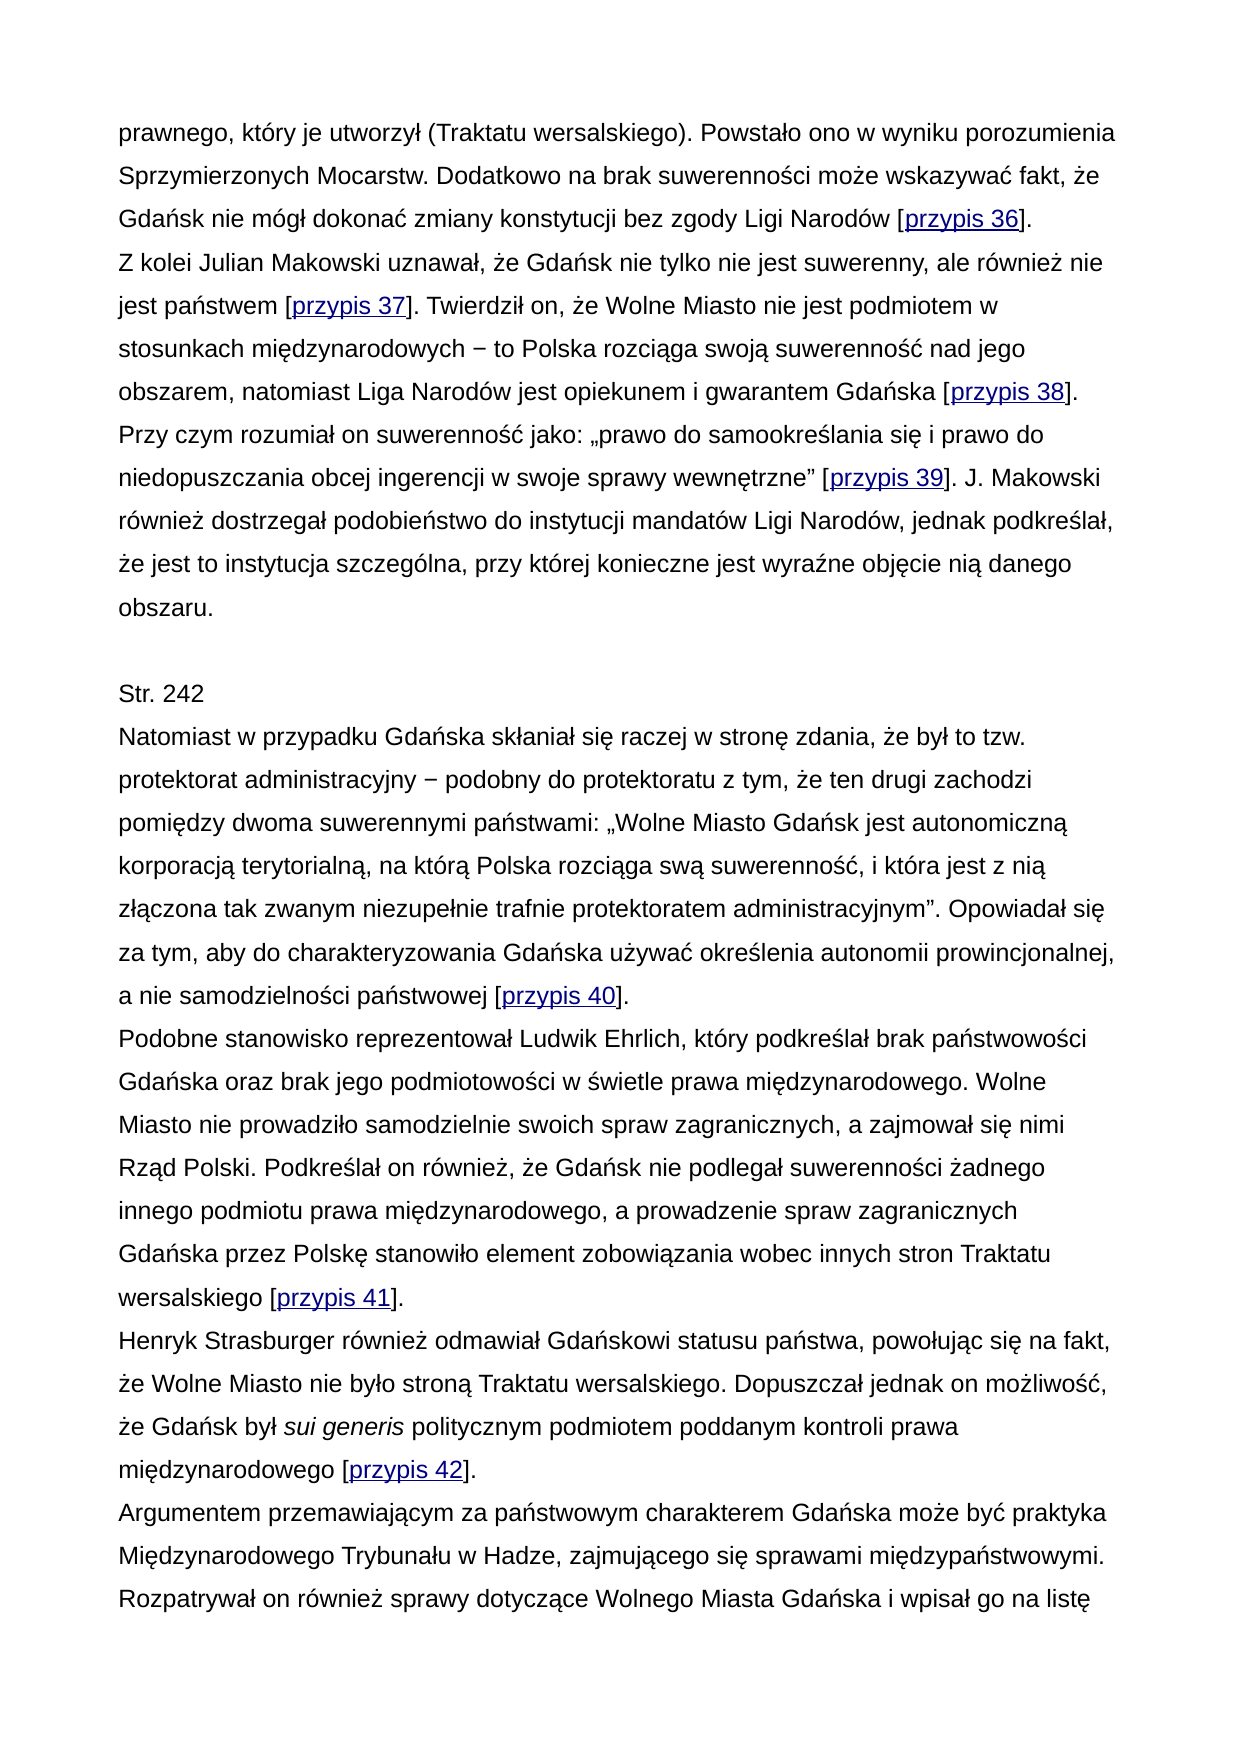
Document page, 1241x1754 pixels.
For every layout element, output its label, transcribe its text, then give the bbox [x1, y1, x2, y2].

text Argumentem przemawiającym za państwowym charakterem Gdańska może być praktyka Międzynarodowego Trybunału w Hadze, zajmującego się sprawami międzypaństwowymi. Rozpatrywał on również sprawy dotyczące Wolnego Miasta Gdańska i wpisał go na listę [118, 1498, 1122, 1613]
text Henryk Strasburger również odmawiał Gdańskowi statusu państwa, powołując się na fakt, że Wolne Miasto nie było stroną Traktatu wersalskiego. Dopuszczał jednak on możliwość, że Gdańsk był sui generis politycznym podmiotem poddanym kontroli prawa międzynarodowego [przypis 42]. [118, 1326, 1122, 1484]
text prawnego, który je utworzył (Traktatu wersalskiego). Powstało ono w wyniku porozumienia Sprzymierzonych Mocarstw. Dodatkowo na brak suwerenności może wskazywać fakt, że Gdańsk nie mógł dokonać zmiany konstytucji bez zgody Ligi Narodów [przypis 36]. [118, 118, 1122, 233]
text Natomiast w przypadku Gdańska skłaniał się raczej w stronę zdania, że był to tzw. protektorat administracyjny − podobny do protektoratu z tym, że ten drugi zachodzi pomiędzy dwoma suwerennymi państwami: „Wolne Miasto Gdańsk jest autonomiczną korporacją terytorialną, na którą Polska rozciąga swą suwerenność, i która jest z nią złączona tak zwanym niezupełnie trafnie protektoratem administracyjnym”. Opowiadał się za tym, aby do charakteryzowania Gdańska używać określenia autonomii prowincjonalnej, a nie samodzielności państwowej [przypis 40]. [118, 722, 1122, 1009]
text Podobne stanowisko reprezentował Ludwik Ehrlich, który podkreślał brak państwowości Gdańska oraz brak jego podmiotowości w świetle prawa międzynarodowego. Wolne Miasto nie prowadziło samodzielnie swoich spraw zagranicznych, a zajmował się nimi Rząd Polski. Podkreślał on również, że Gdańsk nie podlegał suwerenności żadnego innego podmiotu prawa międzynarodowego, a prowadzenie spraw zagranicznych Gdańska przez Polskę stanowiło element zobowiązania wobec innych stron Traktatu wersalskiego [przypis 41]. [118, 1024, 1122, 1311]
text Z kolei Julian Makowski uznawał, że Gdańsk nie tylko nie jest suwerenny, ale również nie jest państwem [przypis 37]. Twierdził on, że Wolne Miasto nie jest podmiotem w stosunkach międzynarodowych − to Polska rozciąga swoją suwerenność nad jego obszarem, natomiast Liga Narodów jest opiekunem i gwarantem Gdańska [przypis 38]. Przy czym rozumiał on suwerenność jako: „prawo do samookreślania się i prawo do niedopuszczania obcej ingerencji w swoje sprawy wewnętrzne” [przypis 39]. J. Makowski również dostrzegał podobieństwo do instytucji mandatów Ligi Narodów, jednak podkreślał, że jest to instytucja szczególna, przy której konieczne jest wyraźne objęcie nią danego obszaru. [118, 247, 1122, 621]
text Str. 242 [118, 679, 1122, 707]
